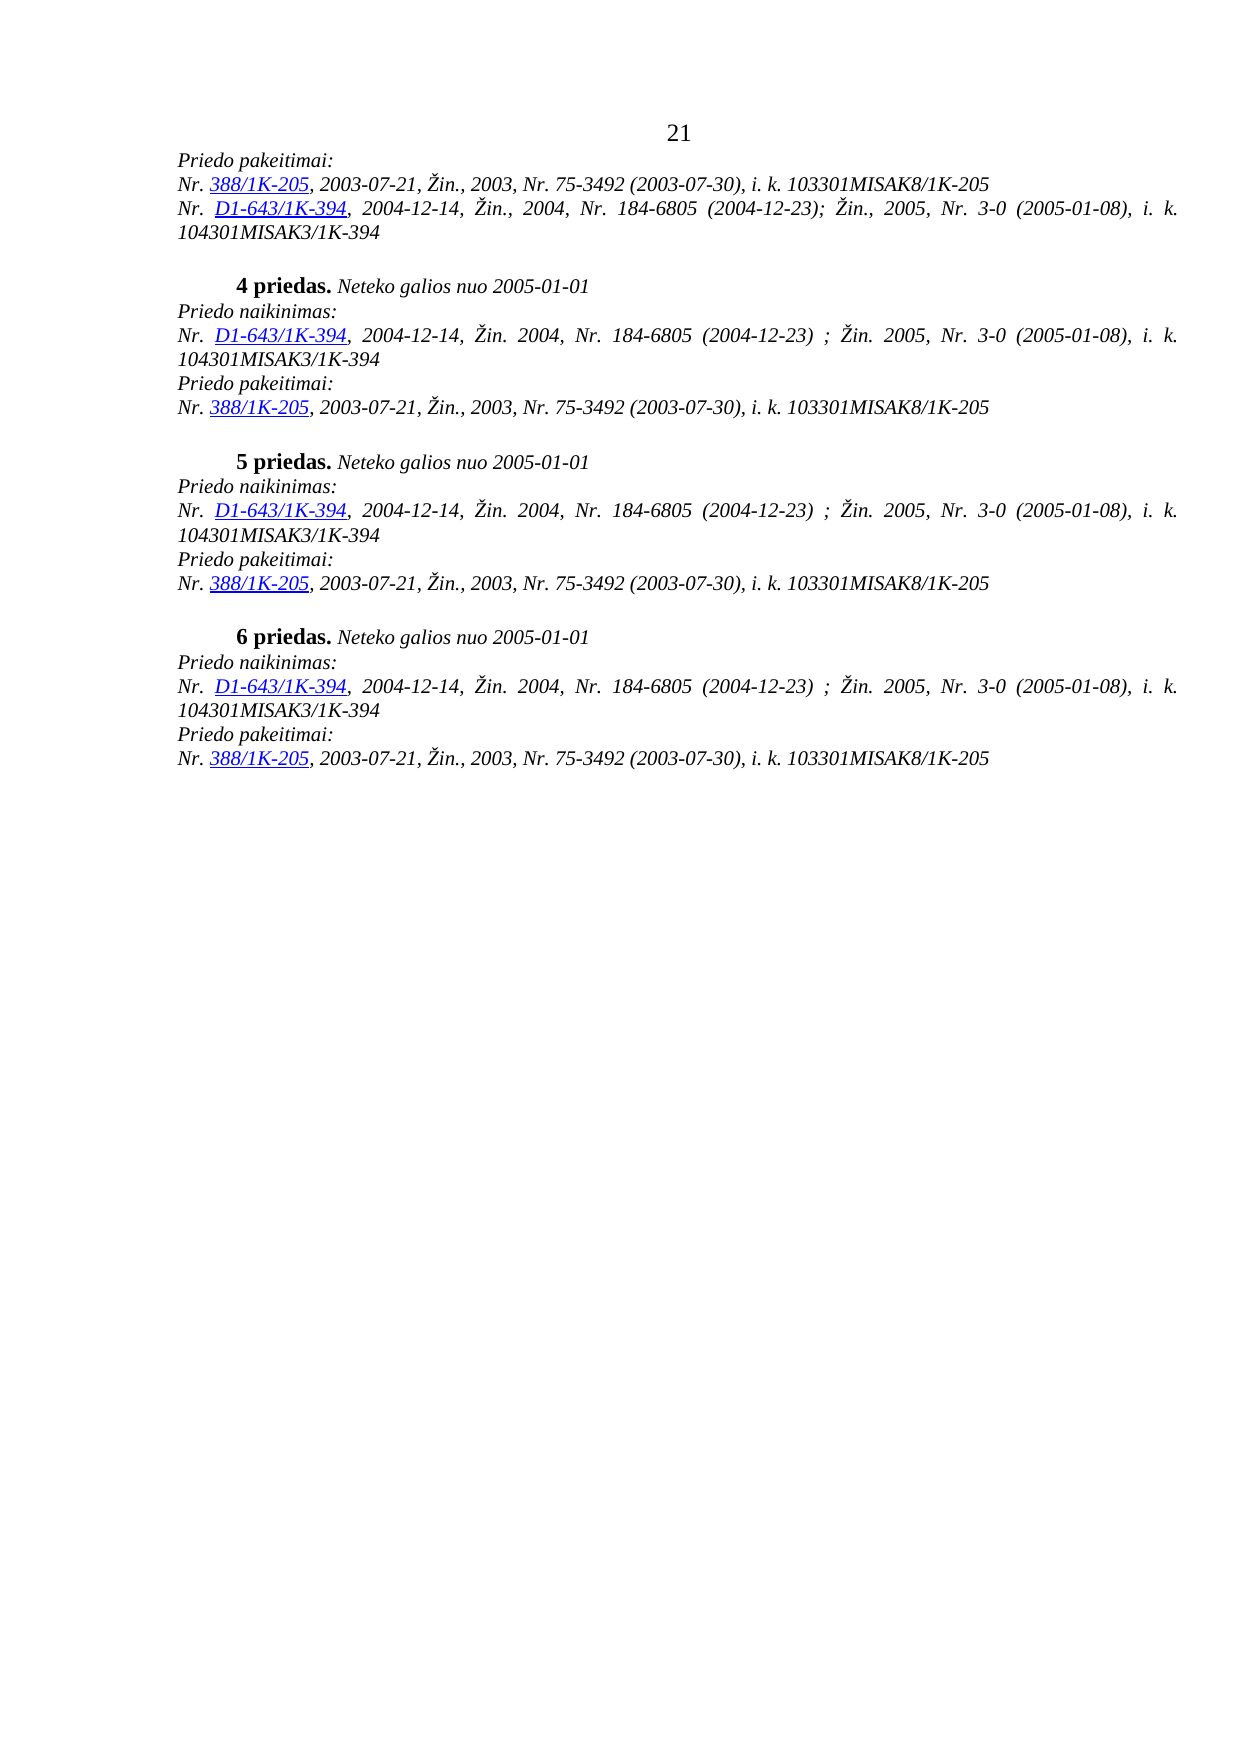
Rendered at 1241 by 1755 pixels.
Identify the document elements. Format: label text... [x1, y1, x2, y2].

text 5 priedas. Neteko galios nuo 2005-01-01 [177, 448, 1181, 474]
text Nr. 388/1K-205, 2003-07-21, Žin., 2003, Nr. 75-3492 (2003-07-30), i. k. 103301MISAK8/1K-205 [177, 746, 1181, 770]
text Priedo naikinimas: [177, 650, 1181, 674]
text Priedo pakeitimai: [177, 371, 1181, 395]
text 6 priedas. Neteko galios nuo 2005-01-01 [177, 623, 1181, 650]
text Priedo naikinimas: [177, 474, 1181, 498]
text 4 priedas. Neteko galios nuo 2005-01-01 [177, 273, 1181, 299]
text Nr. D1-643/1K-394, 2004-12-14, Žin. 2004, Nr. 184-6805 (2004-12-23) ; Žin. 2005, Nr. 3-0 (2005-01-08), i. k. 104301MISAK3/1K-394 [177, 674, 1181, 722]
text Nr. D1-643/1K-394, 2004-12-14, Žin. 2004, Nr. 184-6805 (2004-12-23) ; Žin. 2005, Nr. 3-0 (2005-01-08), i. k. 104301MISAK3/1K-394 [177, 323, 1181, 371]
text Nr. D1-643/1K-394, 2004-12-14, Žin., 2004, Nr. 184-6805 (2004-12-23); Žin., 2005, Nr. 3-0 (2005-01-08), i. k. 104301MISAK3/1K-394 [177, 196, 1181, 244]
text Priedo pakeitimai: [177, 547, 1181, 571]
text Nr. 388/1K-205, 2003-07-21, Žin., 2003, Nr. 75-3492 (2003-07-30), i. k. 103301MISAK8/1K-205 [177, 172, 1181, 196]
text Priedo naikinimas: [177, 299, 1181, 323]
text Priedo pakeitimai: [177, 148, 1181, 172]
text Nr. 388/1K-205, 2003-07-21, Žin., 2003, Nr. 75-3492 (2003-07-30), i. k. 103301MISAK8/1K-205 [177, 571, 1181, 595]
text Nr. 388/1K-205, 2003-07-21, Žin., 2003, Nr. 75-3492 (2003-07-30), i. k. 103301MISAK8/1K-205 [177, 395, 1181, 419]
text Nr. D1-643/1K-394, 2004-12-14, Žin. 2004, Nr. 184-6805 (2004-12-23) ; Žin. 2005, Nr. 3-0 (2005-01-08), i. k. 104301MISAK3/1K-394 [177, 498, 1181, 547]
text Priedo pakeitimai: [177, 722, 1181, 746]
